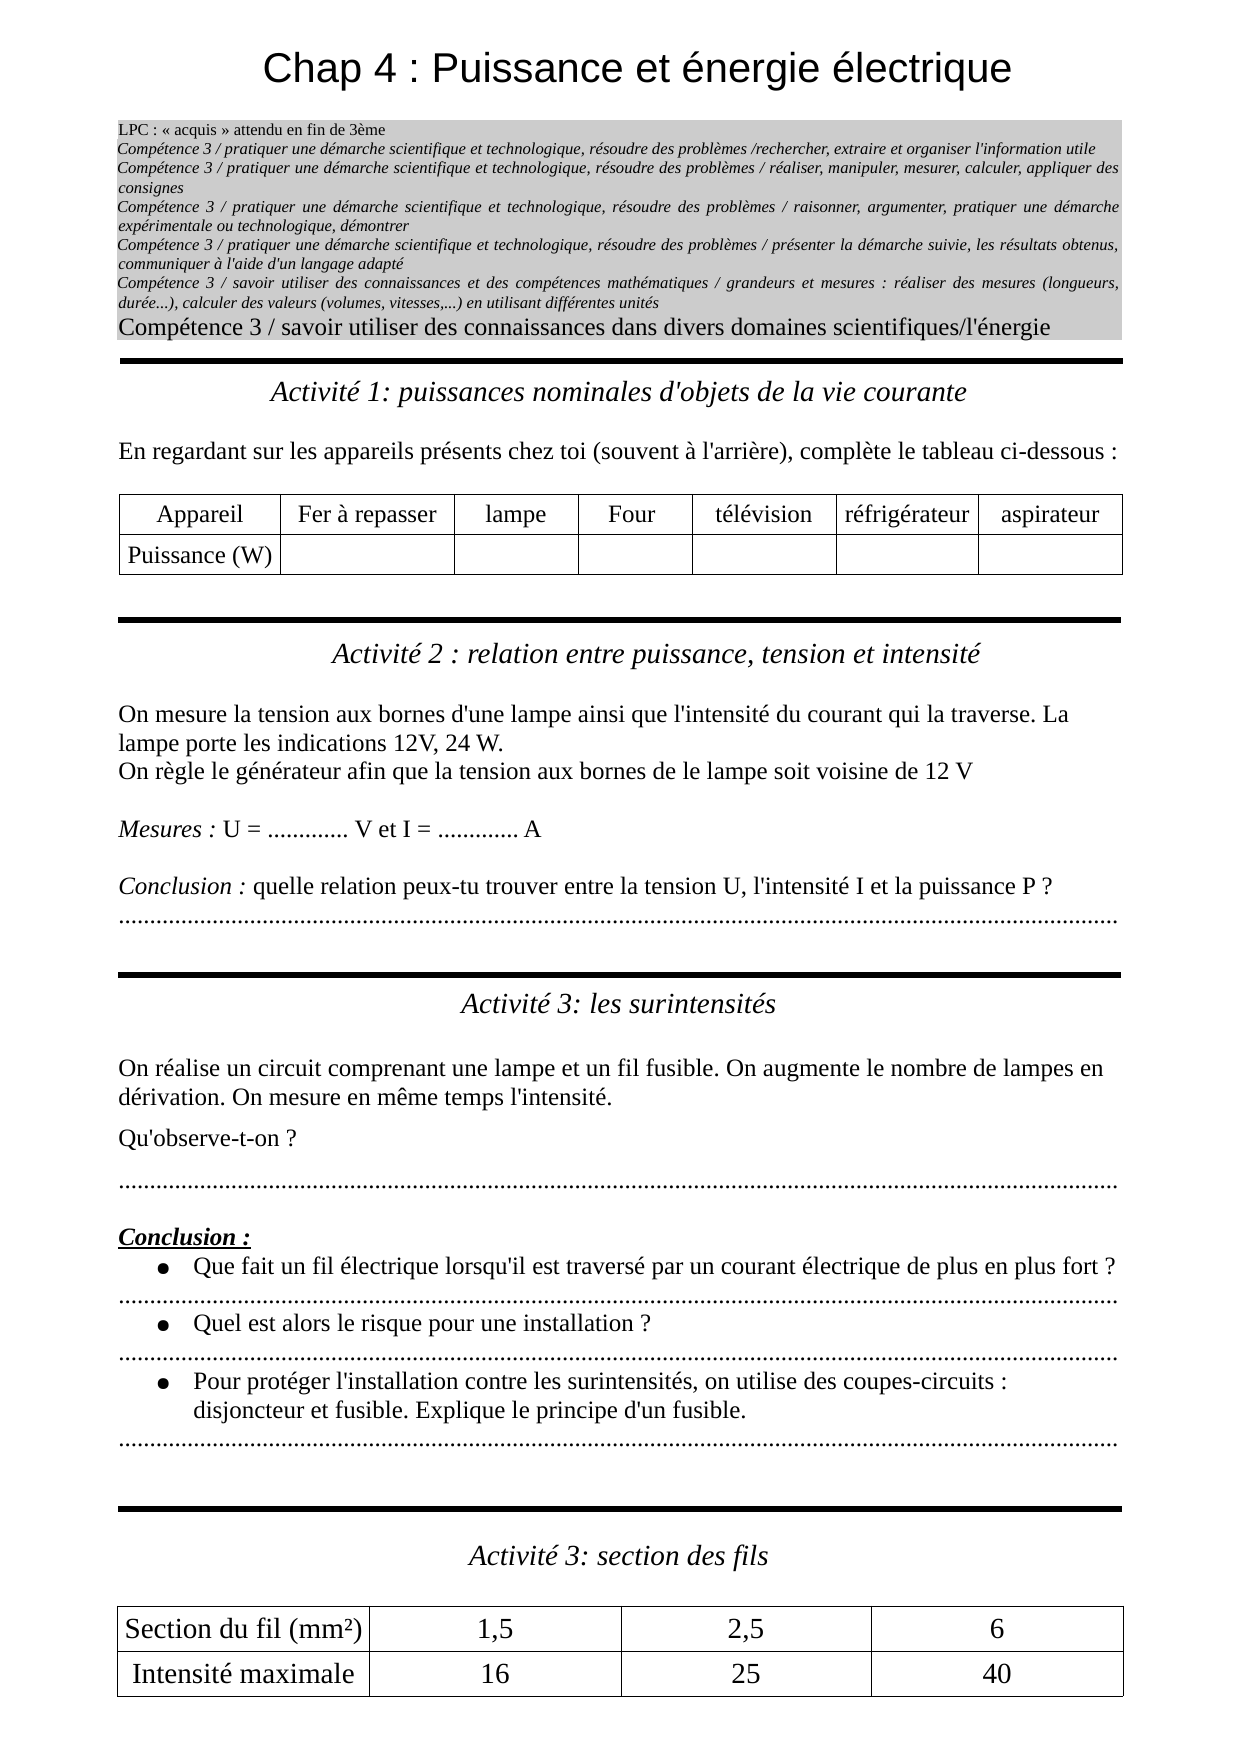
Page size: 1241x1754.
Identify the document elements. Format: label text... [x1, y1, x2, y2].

text Compétence 3 / pratiquer une démarche scientifique et technologique, résoudre des problèmes /rechercher, extraire et organiser l'information utile [117, 139, 1122, 158]
text Compétence 3 / savoir utiliser des connaissances et des compétences mathématiques / grandeurs et mesures : réaliser des mesures (longueurs, durée...), calculer des valeurs (volumes, vitesses,...) en utilisant différentes unités [117, 273, 1122, 312]
table_header Section du fil (mm²) [118, 1607, 369, 1651]
table_cell [979, 535, 1122, 574]
table_header aspirateur [979, 495, 1122, 534]
text Qu'observe-t-on ? [118, 1123, 1122, 1152]
table_header télévision [693, 495, 836, 534]
text En regardant sur les appareils présents chez toi (souvent à l'arrière), complète le tableau ci-dessous : [118, 436, 1122, 465]
text Conclusion : quelle relation peux-tu trouver entre la tension U, l'intensité I et la puissance P ? [118, 871, 1122, 900]
text Activité 3: les surintensités [118, 986, 1122, 1020]
table_header 6 [872, 1607, 1123, 1651]
table_cell [579, 535, 692, 574]
list Activité 2 : relation entre puissance, tension et intensité [156, 637, 1122, 670]
table_header Appareil [120, 495, 280, 534]
table_cell [693, 535, 836, 574]
table_header Fer à repasser [281, 495, 454, 534]
text ................................................................................................................................................................ [118, 1280, 1122, 1308]
text Activité 1: puissances nominales d'objets de la vie courante [118, 374, 1122, 407]
list Que fait un fil électrique lorsqu'il est traversé par un courant électrique de plus en plus fort ? [156, 1251, 1122, 1280]
text ................................................................................................................................................................ [118, 1337, 1122, 1366]
text ................................................................................................................................................................ [118, 1423, 1122, 1452]
table_header 2,5 [622, 1607, 871, 1651]
table_cell [455, 535, 578, 574]
table_cell Puissance (W) [120, 535, 280, 574]
table_cell 25 [622, 1652, 871, 1696]
text LPC : « acquis » attendu en fin de 3ème [118, 120, 1122, 139]
table_cell [837, 535, 978, 574]
text Mesures : U = ............. V et I = ............. A [118, 814, 1122, 843]
table_header réfrigérateur [837, 495, 978, 534]
text ................................................................................................................................................................ [118, 900, 1122, 929]
text On règle le générateur afin que la tension aux bornes de le lampe soit voisine de 12 V [118, 756, 1122, 785]
text Compétence 3 / pratiquer une démarche scientifique et technologique, résoudre des problèmes / présenter la démarche suivie, les résultats obtenus, communiquer à l'aide d'un langage adapté [117, 235, 1122, 273]
table_cell 16 [370, 1652, 621, 1696]
text On réalise un circuit comprenant une lampe et un fil fusible. On augmente le nombre de lampes en dérivation. On mesure en même temps l'intensité. [118, 1053, 1122, 1111]
text ................................................................................................................................................................ [118, 1165, 1122, 1193]
table_header 1,5 [370, 1607, 621, 1651]
list Compétence 3 / savoir utiliser des connaissances dans divers domaines scientifiques/l'énergie [117, 312, 1122, 340]
table_cell Intensité maximale [118, 1652, 369, 1696]
text Chap 4 : Puissance et énergie électrique [153, 43, 1122, 91]
table_header Four [579, 495, 692, 534]
list Quel est alors le risque pour une installation ? [156, 1308, 1122, 1337]
text Activité 3: section des fils [118, 1538, 1122, 1572]
table_cell [281, 535, 454, 574]
table_cell 40 [872, 1652, 1123, 1696]
text Compétence 3 / pratiquer une démarche scientifique et technologique, résoudre des problèmes / réaliser, manipuler, mesurer, calculer, appliquer des consignes [117, 158, 1122, 197]
table_header lampe [455, 495, 578, 534]
text Compétence 3 / pratiquer une démarche scientifique et technologique, résoudre des problèmes / raisonner, argumenter, pratiquer une démarche expérimentale ou technologique, démontrer [117, 197, 1122, 235]
text On mesure la tension aux bornes d'une lampe ainsi que l'intensité du courant qui la traverse. La lampe porte les indications 12V, 24 W. [118, 699, 1122, 756]
list Pour protéger l'installation contre les surintensités, on utilise des coupes-circuits : disjoncteur et fusible. Explique le principe d'un fusible. [156, 1366, 1122, 1423]
text Conclusion : [118, 1222, 1122, 1251]
